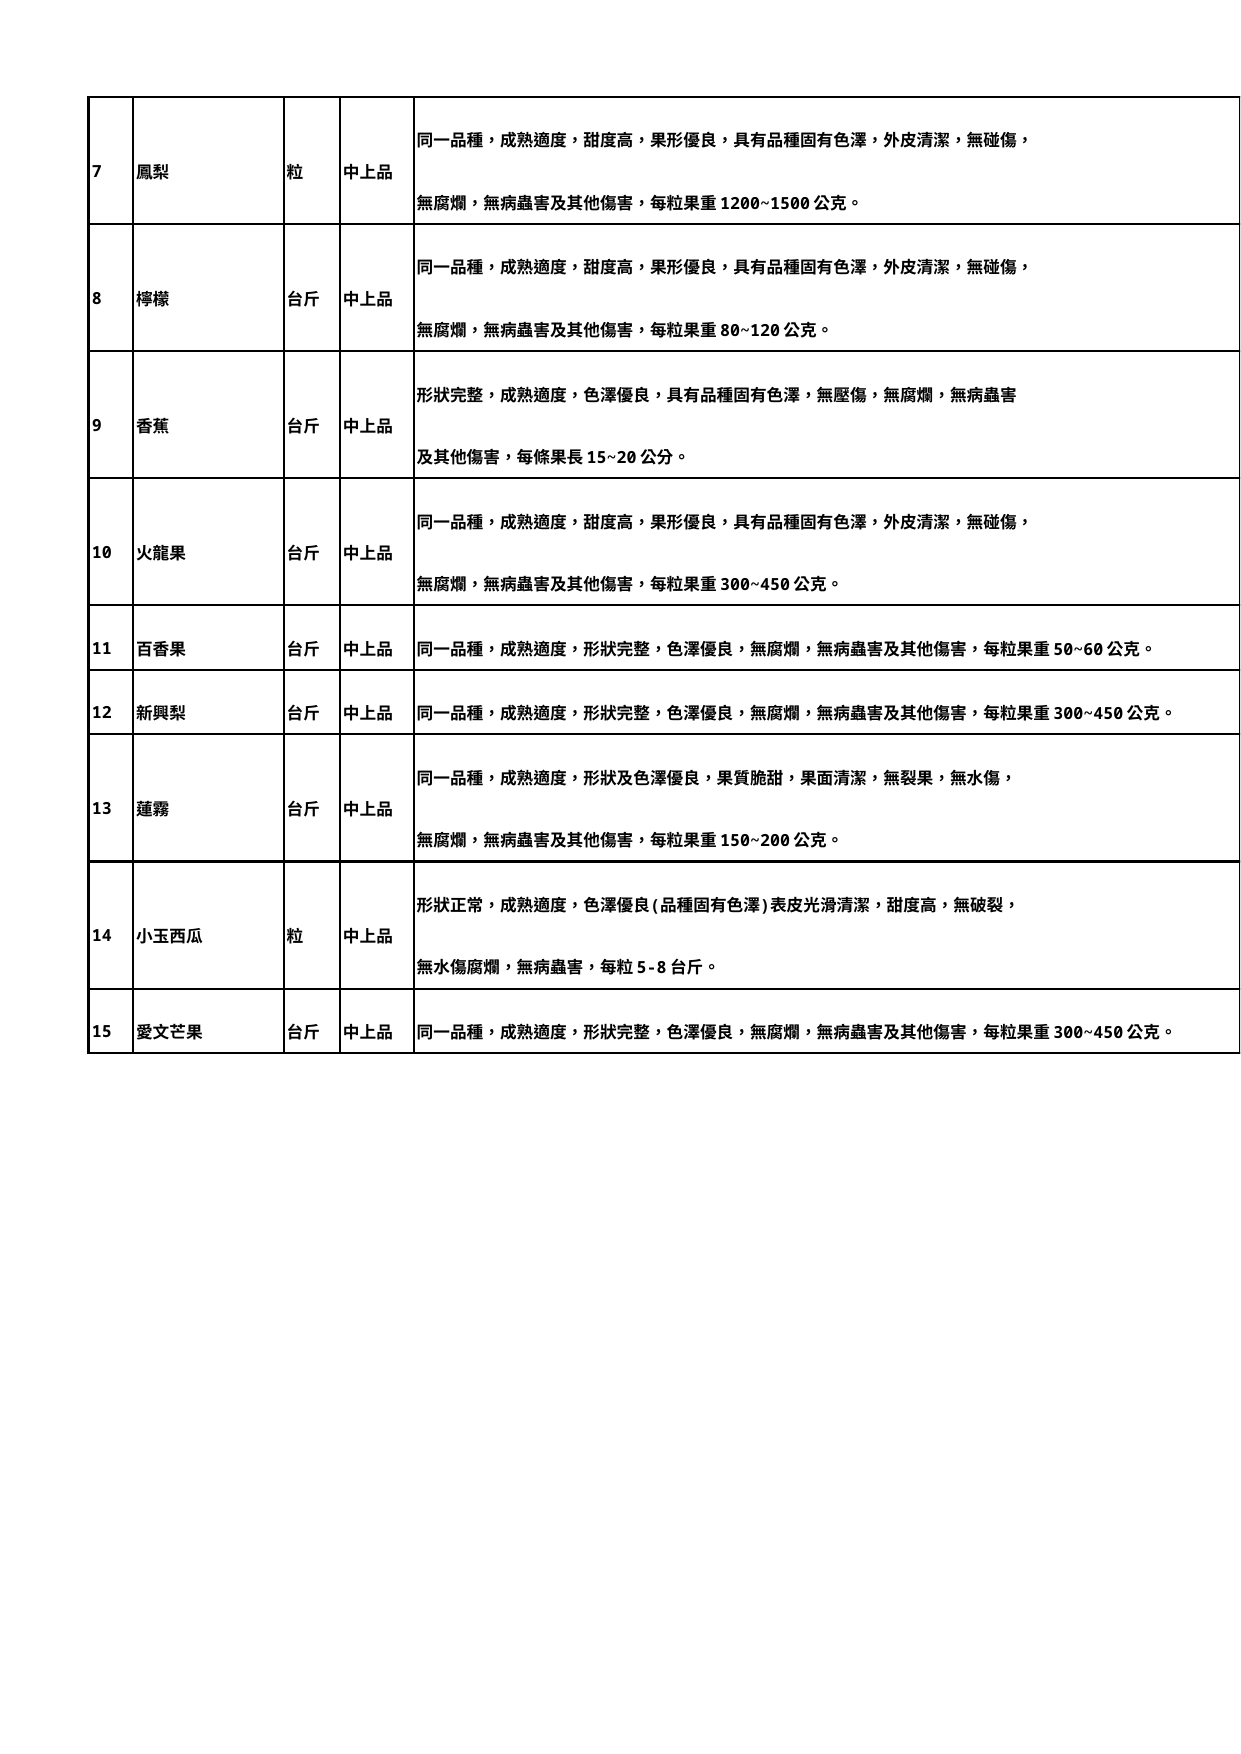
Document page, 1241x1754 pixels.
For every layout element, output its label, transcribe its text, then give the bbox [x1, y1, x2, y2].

table_cell 檸檬 [134, 225, 283, 350]
table_cell 中上品 [341, 479, 413, 604]
table_cell 同一品種，成熟適度，形狀完整，色澤優良，無腐爛，無病蟲害及其他傷害，每粒果重300~450公克。 [415, 990, 1239, 1052]
table_cell 台斤 [285, 352, 339, 477]
table_cell 中上品 [341, 98, 413, 223]
table_cell 中上品 [341, 735, 413, 860]
table_cell 形狀正常，成熟適度，色澤優良(品種固有色澤)表皮光滑清潔，甜度高，無破裂， 無水傷腐爛，無病蟲害，每粒5-8台斤。 [415, 863, 1239, 987]
table_cell 形狀完整，成熟適度，色澤優良，具有品種固有色澤，無壓傷，無腐爛，無病蟲害 及其他傷害，每條果長15~20公分。 [415, 352, 1239, 477]
table_cell 14 [90, 863, 132, 987]
table_cell 台斤 [285, 735, 339, 860]
table_cell 10 [90, 479, 132, 604]
table_cell 粒 [285, 863, 339, 987]
table_cell 香蕉 [134, 352, 283, 477]
table_cell 中上品 [341, 352, 413, 477]
table_cell 中上品 [341, 990, 413, 1052]
table_cell 7 [90, 98, 132, 223]
table_cell 12 [90, 671, 132, 733]
table_cell 8 [90, 225, 132, 350]
table_cell 同一品種，成熟適度，形狀及色澤優良，果質脆甜，果面清潔，無裂果，無水傷， 無腐爛，無病蟲害及其他傷害，每粒果重150~200公克。 [415, 735, 1239, 860]
table_cell 愛文芒果 [134, 990, 283, 1052]
table_cell 中上品 [341, 606, 413, 669]
table_cell 中上品 [341, 863, 413, 987]
table_cell 台斤 [285, 225, 339, 350]
table_cell 粒 [285, 98, 339, 223]
table_cell 台斤 [285, 671, 339, 733]
table_cell 台斤 [285, 990, 339, 1052]
table_cell 同一品種，成熟適度，甜度高，果形優良，具有品種固有色澤，外皮清潔，無碰傷， 無腐爛，無病蟲害及其他傷害，每粒果重300~450公克。 [415, 479, 1239, 604]
table_cell 台斤 [285, 606, 339, 669]
table_cell 小玉西瓜 [134, 863, 283, 987]
table_cell 11 [90, 606, 132, 669]
table_cell 同一品種，成熟適度，形狀完整，色澤優良，無腐爛，無病蟲害及其他傷害，每粒果重300~450公克。 [415, 671, 1239, 733]
table_cell 中上品 [341, 671, 413, 733]
table_cell 蓮霧 [134, 735, 283, 860]
table_cell 新興梨 [134, 671, 283, 733]
table_cell 火龍果 [134, 479, 283, 604]
table_cell 同一品種，成熟適度，甜度高，果形優良，具有品種固有色澤，外皮清潔，無碰傷， 無腐爛，無病蟲害及其他傷害，每粒果重80~120公克。 [415, 225, 1239, 350]
table_cell 中上品 [341, 225, 413, 350]
table_cell 百香果 [134, 606, 283, 669]
table_cell 同一品種，成熟適度，甜度高，果形優良，具有品種固有色澤，外皮清潔，無碰傷， 無腐爛，無病蟲害及其他傷害，每粒果重1200~1500公克。 [415, 98, 1239, 223]
table_cell 9 [90, 352, 132, 477]
table_cell 鳳梨 [134, 98, 283, 223]
table_cell 13 [90, 735, 132, 860]
table_cell 台斤 [285, 479, 339, 604]
table_cell 15 [90, 990, 132, 1052]
table_cell 同一品種，成熟適度，形狀完整，色澤優良，無腐爛，無病蟲害及其他傷害，每粒果重50~60公克。 [415, 606, 1239, 669]
